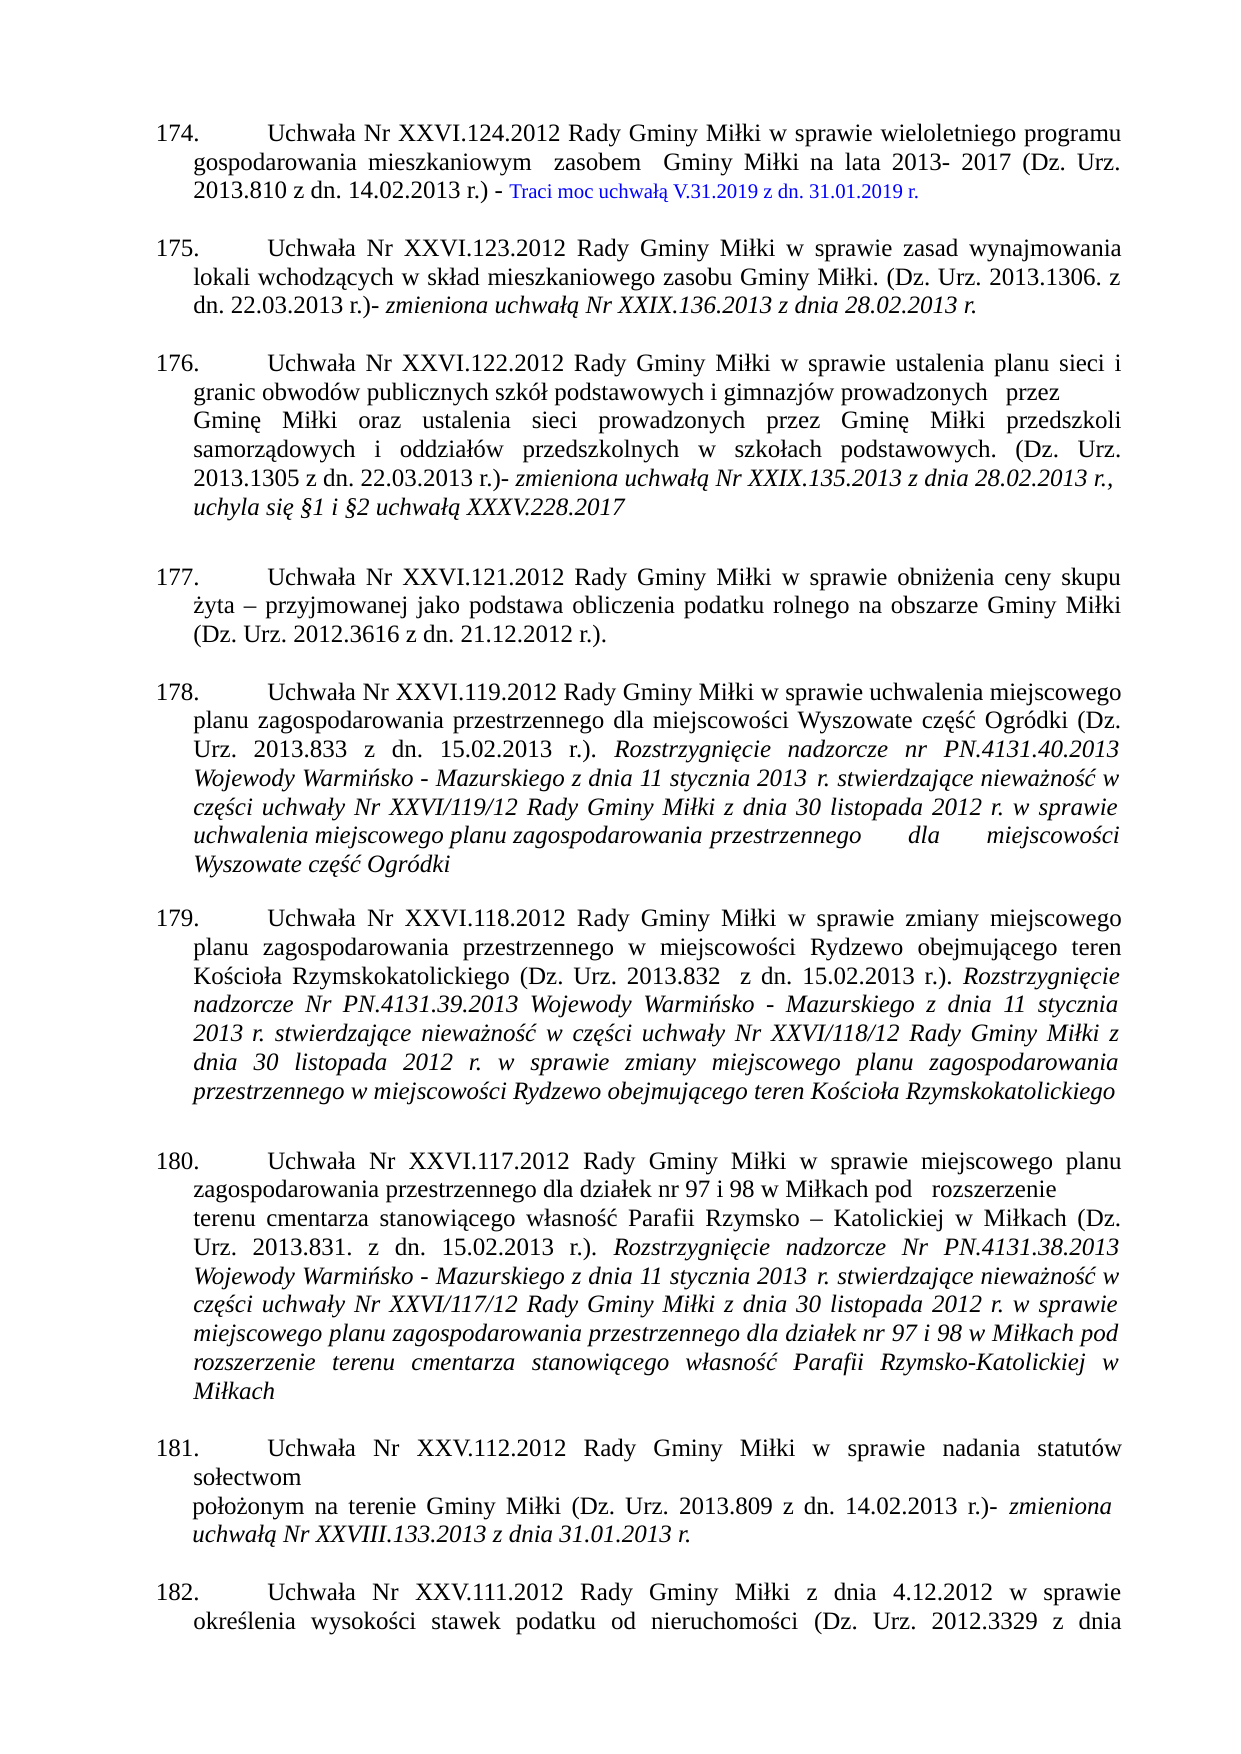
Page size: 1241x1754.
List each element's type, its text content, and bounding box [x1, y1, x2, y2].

list Uchwała Nr XXVI.124.2012 Rady Gminy Miłki w sprawie wieloletniego programu gospodarowania mieszkaniowym zasobem Gminy Miłki na lata 2013- 2017 (Dz. Urz. 2013.810 z dn. 14.02.2013 r.) - Traci moc uchwałą V.31.2019 z dn. 31.01.2019 r. [156, 118, 1122, 204]
list Uchwała Nr XXVI.119.2012 Rady Gminy Miłki w sprawie uchwalenia miejscowego planu zagospodarowania przestrzennego dla miejscowości Wyszowate część Ogródki (Dz. Urz. 2013.833 z dn. 15.02.2013 r.). Rozstrzygnięcie nadzorcze nr PN.4131.40.2013 Wojewody Warmińsko - Mazurskiego z dnia 11 stycznia 2013 r. stwierdzające nieważność w części uchwały Nr XXVI/119/12 Rady Gminy Miłki z dnia 30 listopada 2012 r. w sprawie uchwalenia miejscowego planu zagospodarowania przestrzennego dla miejscowości Wyszowate część Ogródki [156, 677, 1122, 878]
list uchyla się §1 i §2 uchwałą XXXV.228.2017 [156, 492, 1122, 521]
list Uchwała Nr XXVI.123.2012 Rady Gminy Miłki w sprawie zasad wynajmowania lokali wchodzących w skład mieszkaniowego zasobu Gminy Miłki. (Dz. Urz. 2013.1306. z dn. 22.03.2013 r.)- zmieniona uchwałą Nr XXIX.136.2013 z dnia 28.02.2013 r. [156, 233, 1122, 319]
list Uchwała Nr XXVI.121.2012 Rady Gminy Miłki w sprawie obniżenia ceny skupu żyta – przyjmowanej jako podstawa obliczenia podatku rolnego na obszarze Gminy Miłki (Dz. Urz. 2012.3616 z dn. 21.12.2012 r.). [156, 562, 1122, 648]
list położonym na terenie Gminy Miłki (Dz. Urz. 2013.809 z dn. 14.02.2013 r.)- zmieniona uchwałą Nr XXVIII.133.2013 z dnia 31.01.2013 r. [118, 1491, 1122, 1548]
list Uchwała Nr XXV.111.2012 Rady Gminy Miłki z dnia 4.12.2012 w sprawie określenia wysokości stawek podatku od nieruchomości (Dz. Urz. 2012.3329 z dnia [156, 1577, 1122, 1634]
list Uchwała Nr XXVI.122.2012 Rady Gminy Miłki w sprawie ustalenia planu sieci i granic obwodów publicznych szkół podstawowych i gimnazjów prowadzonych przez Gminę Miłki oraz ustalenia sieci prowadzonych przez Gminę Miłki przedszkoli samorządowych i oddziałów przedszkolnych w szkołach podstawowych. (Dz. Urz. 2013.1305 z dn. 22.03.2013 r.)- zmieniona uchwałą Nr XXIX.135.2013 z dnia 28.02.2013 r., [156, 348, 1122, 492]
list Uchwała Nr XXVI.118.2012 Rady Gminy Miłki w sprawie zmiany miejscowego planu zagospodarowania przestrzennego w miejscowości Rydzewo obejmującego teren Kościoła Rzymskokatolickiego (Dz. Urz. 2013.832 z dn. 15.02.2013 r.). Rozstrzygnięcie nadzorcze Nr PN.4131.39.2013 Wojewody Warmińsko - Mazurskiego z dnia 11 stycznia 2013 r. stwierdzające nieważność w części uchwały Nr XXVI/118/12 Rady Gminy Miłki z dnia 30 listopada 2012 r. w sprawie zmiany miejscowego planu zagospodarowania przestrzennego w miejscowości Rydzewo obejmującego teren Kościoła Rzymskokatolickiego [156, 903, 1122, 1104]
list Uchwała Nr XXVI.117.2012 Rady Gminy Miłki w sprawie miejscowego planu zagospodarowania przestrzennego dla działek nr 97 i 98 w Miłkach pod rozszerzenie terenu cmentarza stanowiącego własność Parafii Rzymsko – Katolickiej w Miłkach (Dz. Urz. 2013.831. z dn. 15.02.2013 r.). Rozstrzygnięcie nadzorcze Nr PN.4131.38.2013 Wojewody Warmińsko - Mazurskiego z dnia 11 stycznia 2013 r. stwierdzające nieważność w części uchwały Nr XXVI/117/12 Rady Gminy Miłki z dnia 30 listopada 2012 r. w sprawie miejscowego planu zagospodarowania przestrzennego dla działek nr 97 i 98 w Miłkach pod rozszerzenie terenu cmentarza stanowiącego własność Parafii Rzymsko-Katolickiej w Miłkach [156, 1146, 1122, 1404]
list Uchwała Nr XXV.112.2012 Rady Gminy Miłki w sprawie nadania statutów sołectwom [156, 1433, 1122, 1491]
